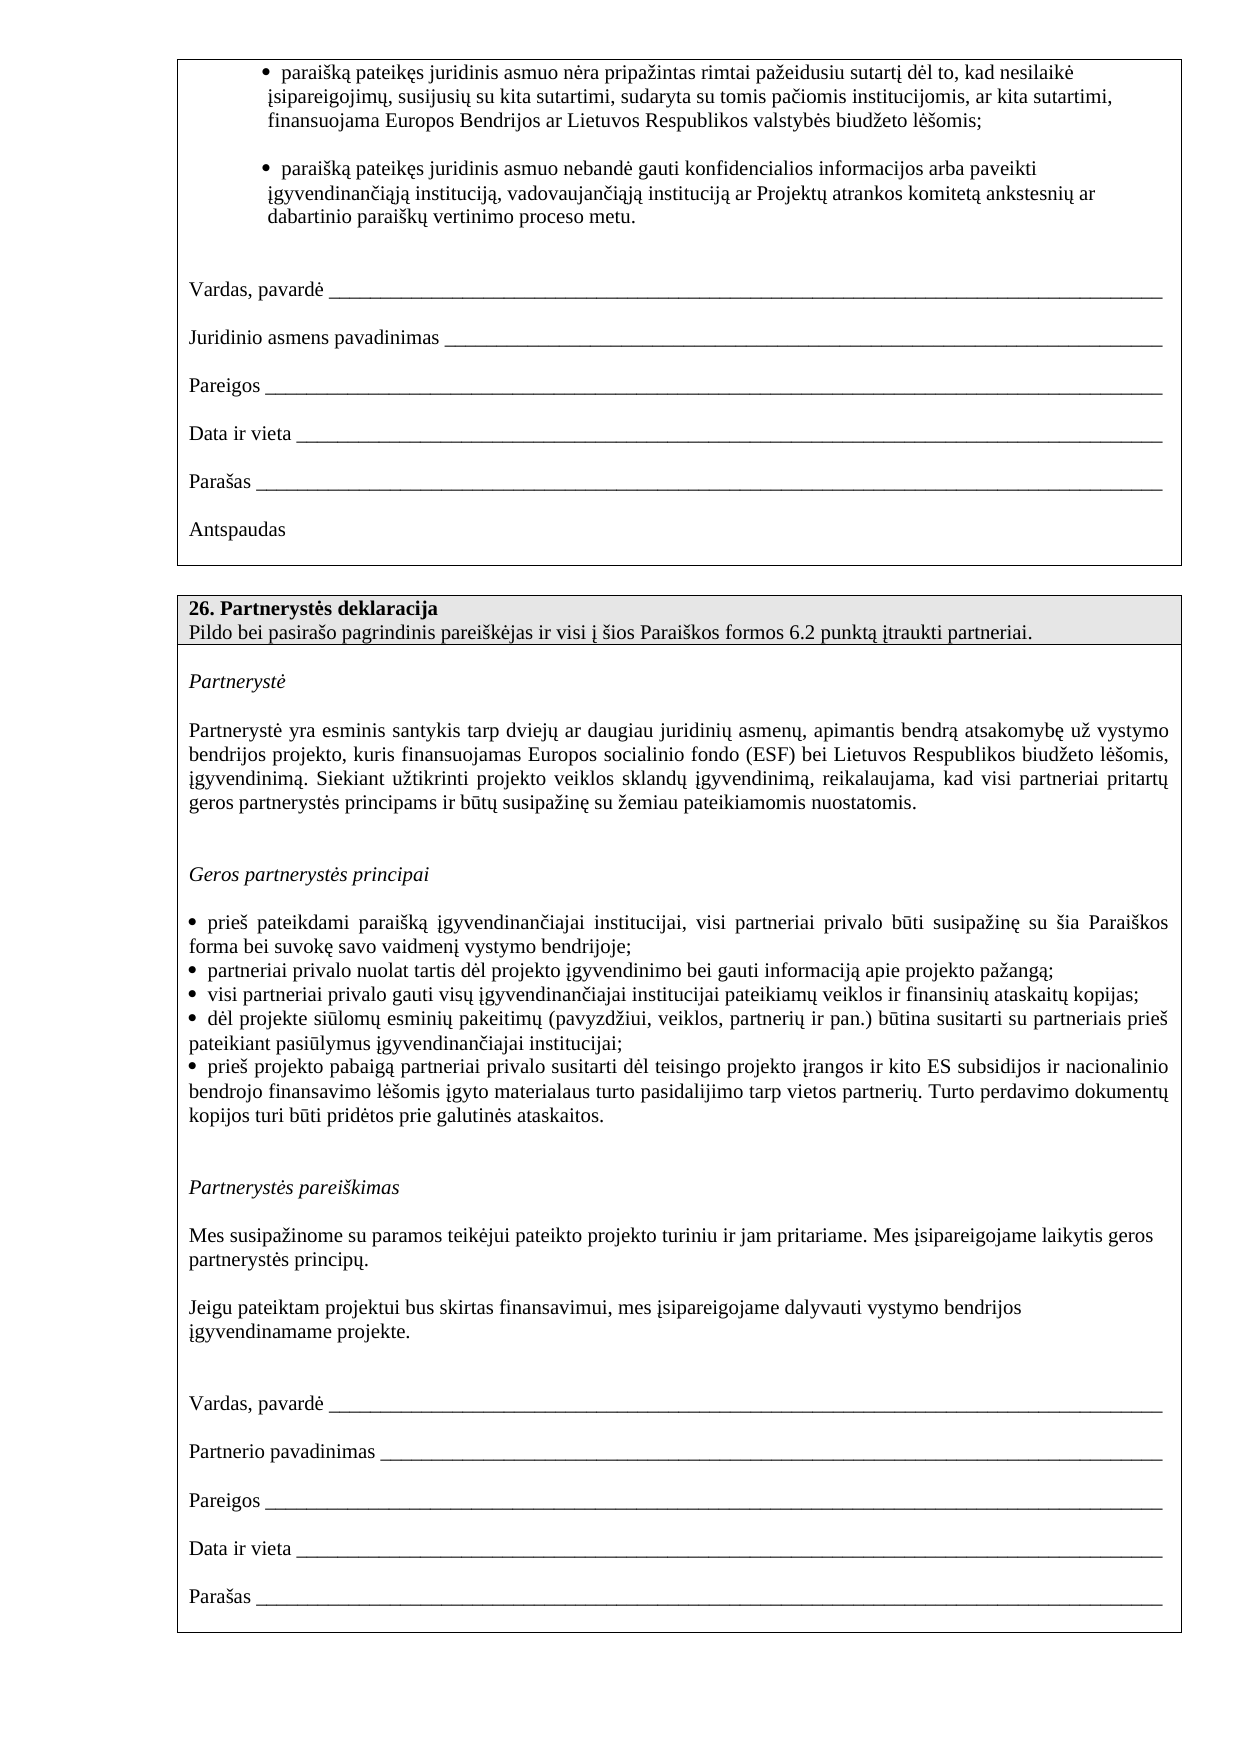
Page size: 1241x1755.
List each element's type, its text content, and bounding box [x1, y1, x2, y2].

table_header 26. Partnerystės deklaracija Pildo bei pasirašo pagrindinis pareiškėjas ir visi į šios Paraiškos formos 6.2 punktą įtraukti partneriai. [178, 596, 1181, 644]
table_cell Aš, žemiau pasirašęs, paskirtas paraišką pateikusio juridinio asmens už projektą atsakingu asmeniu, patvirtinu, kad: Paraiškoje nurodyta informacija yra teisinga. Partneriai yra tinkami dalyvauti programoje pagal Gairių pareiškėjams 2.4 skyrių. Aš, žemiau pasirašęs, paskirtas paraišką pateikusio juridinio asmens už projektą atsakingu asmeniu, patvirtinu, kad: juridinis asmuo nėra bankrutavęs ar likviduojamas, jo reikalai nėra nagrinėjami teismuose, jo veikla nėra sustabdyta arba jis nėra yra patekęs į analogišką situaciją, susijusią su panašia procedūra, kurią numato šalies įstatymai ar kiti teisės aktai; juridiniam asmeniui neiškelta byla dėl bankroto, likvidavimo ar jo reikalai nėra nagrinėjami teismuose. Jo atžvilgiu nevykdomos panašios šalies įstatymais ir kitais teisės aktais numatytos procedūros; paraišką pateikęs juridinis asmuo nėra pripažintas kaltu padarius sunkų profesinį pažeidimą; paraišką pateikęs juridinis asmuo įvykdė įsipareigojimus, susijusius su socialinio draudimo įmokų mokėjimu pagal šalies, kurioje jis yra įregistruotas, įstatymus; paraišką pateikęs juridinis asmuo įvykdė šalies, kurioje jis yra įregistruotas, mokestinius įsipareigojimus; paraišką pateikęs juridinis asmuo nėra pripažintas kaltu dėl to, kad pateikė klaidingą informaciją, kurią reikalaujama pateikti kaip dalyvavimo konkurse ar sutarties pasirašymo sąlygą; paraišką pateikęs juridinis asmuo nėra pripažintas rimtai pažeidusiu sutartį dėl to, kad nesilaikė įsipareigojimų, susijusių su kita sutartimi, sudaryta su tomis pačiomis institucijomis, ar kita sutartimi, finansuojama Europos Bendrijos ar Lietuvos Respublikos valstybės biudžeto lėšomis; paraišką pateikęs juridinis asmuo nebandė gauti konfidencialios informacijos arba paveikti įgyvendinančiąją instituciją, vadovaujančiąją instituciją ar Projektų atrankos komitetą ankstesnių ar dabartinio paraiškų vertinimo proceso metu. Vardas, pavardė Juridinio asmens pavadinimas Pareigos Data ir vieta Parašas Antspaudas [178, 60, 1181, 565]
table_cell Partnerystė Partnerystė yra esminis santykis tarp dviejų ar daugiau juridinių asmenų, apimantis bendrą atsakomybę už vystymo bendrijos projekto, kuris finansuojamas Europos socialinio fondo (ESF) bei Lietuvos Respublikos biudžeto lėšomis, įgyvendinimą. Siekiant užtikrinti projekto veiklos sklandų įgyvendinimą, reikalaujama, kad visi partneriai pritartų geros partnerystės principams ir būtų susipažinę su žemiau pateikiamomis nuostatomis. Geros partnerystės principai prieš pateikdami paraišką įgyvendinančiajai institucijai, visi partneriai privalo būti susipažinę su šia Paraiškos forma bei suvokę savo vaidmenį vystymo bendrijoje; partneriai privalo nuolat tartis dėl projekto įgyvendinimo bei gauti informaciją apie projekto pažangą; visi partneriai privalo gauti visų įgyvendinančiajai institucijai pateikiamų veiklos ir finansinių ataskaitų kopijas; dėl projekte siūlomų esminių pakeitimų (pavyzdžiui, veiklos, partnerių ir pan.) būtina susitarti su partneriais prieš pateikiant pasiūlymus įgyvendinančiajai institucijai; prieš projekto pabaigą partneriai privalo susitarti dėl teisingo projekto įrangos ir kito ES subsidijos ir nacionalinio bendrojo finansavimo lėšomis įgyto materialaus turto pasidalijimo tarp vietos partnerių. Turto perdavimo dokumentų kopijos turi būti pridėtos prie galutinės ataskaitos. Partnerystės pareiškimas Mes susipažinome su paramos teikėjui pateikto projekto turiniu ir jam pritariame. Mes įsipareigojame laikytis geros partnerystės principų. Jeigu pateiktam projektui bus skirtas finansavimui, mes įsipareigojame dalyvauti vystymo bendrijos įgyvendinamame projekte. Vardas, pavardė Partnerio pavadinimas Pareigos Data ir vieta Parašas Antspaudas [178, 645, 1181, 1632]
